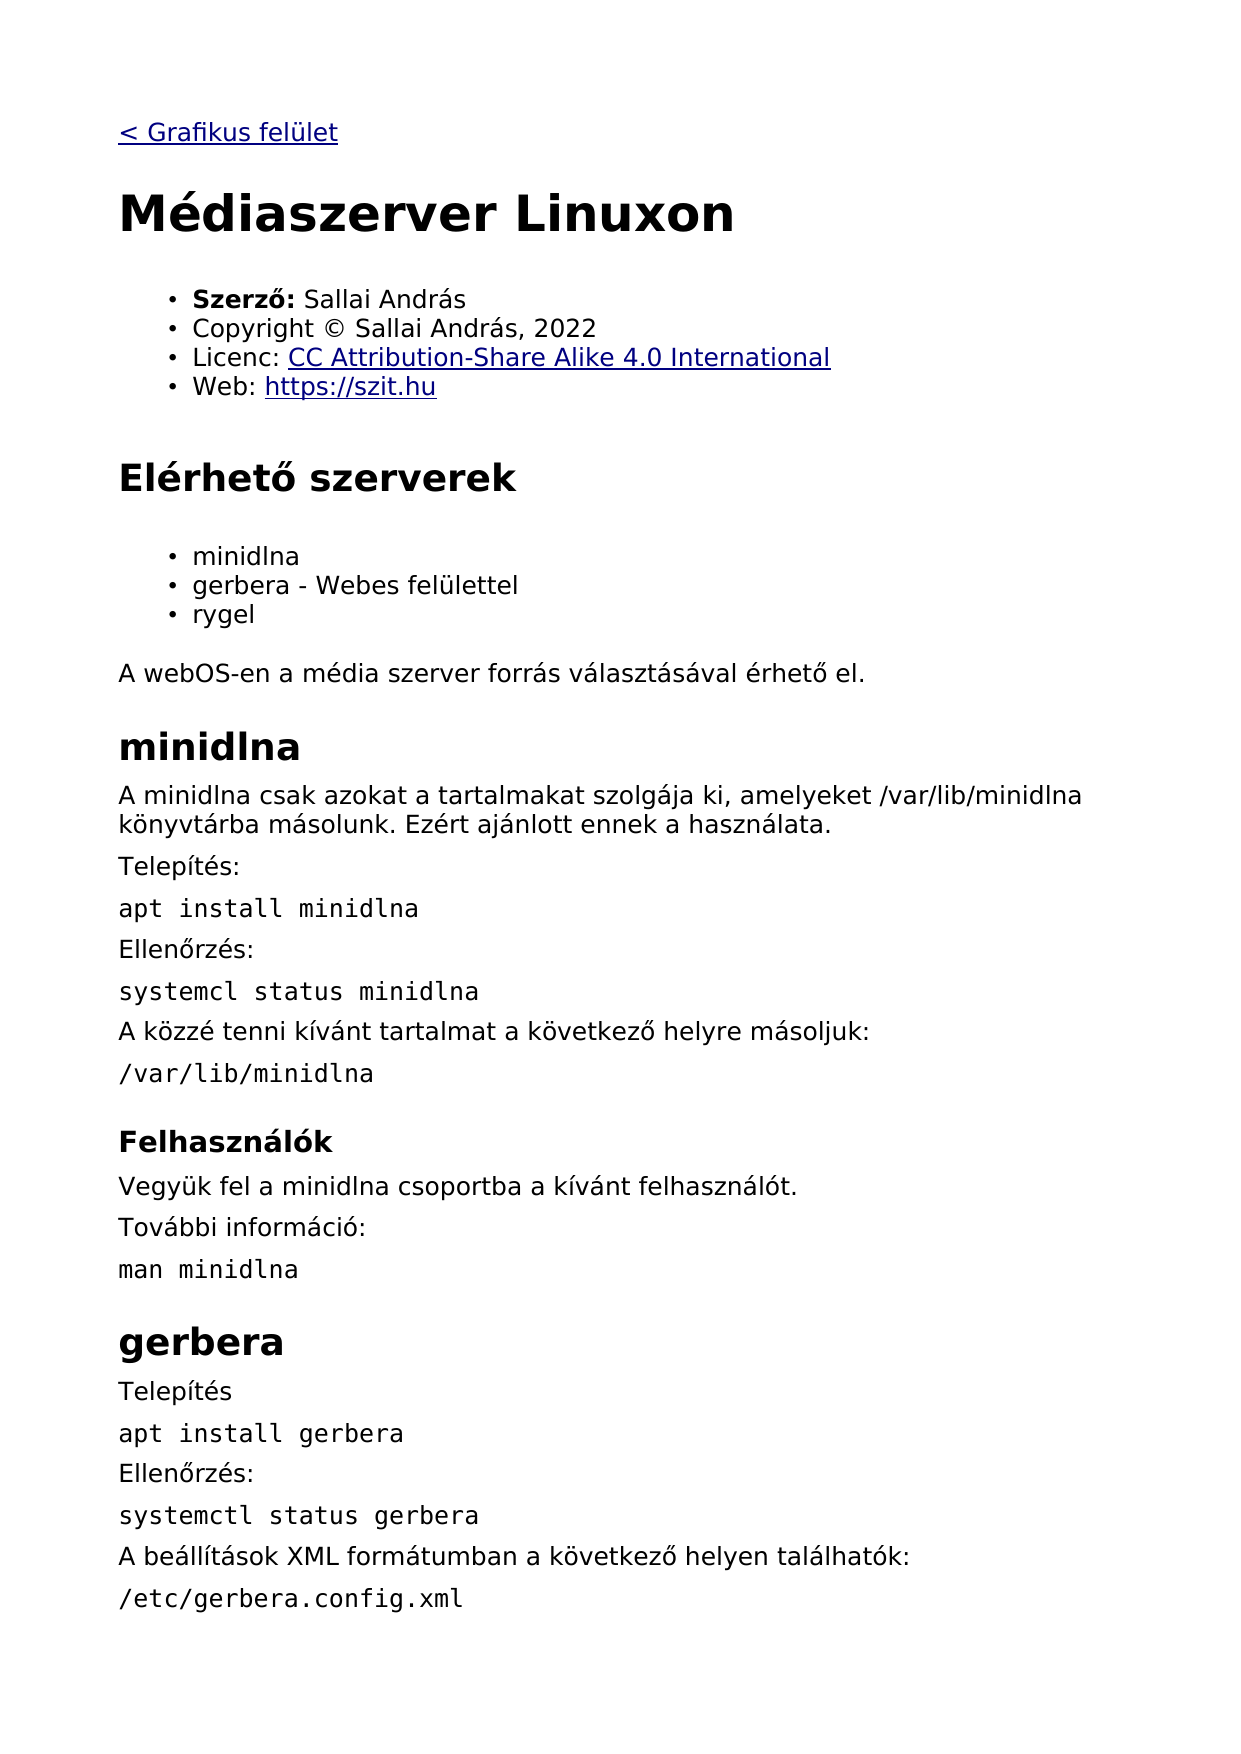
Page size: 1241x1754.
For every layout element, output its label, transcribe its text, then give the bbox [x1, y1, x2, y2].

list gerbera - Webes felülettel [177, 571, 1122, 600]
list Licenc: CC Attribution-Share Alike 4.0 International [177, 343, 1122, 372]
text /var/lib/minidlna [118, 1059, 1122, 1088]
subtitle Felhasználók [118, 1125, 1122, 1159]
text A közzé tenni kívánt tartalmat a következő helyre másoljuk: [118, 1018, 1122, 1047]
subtitle minidlna [118, 725, 1122, 769]
text A webOS-en a média szerver forrás választásával érhető el. [118, 659, 1122, 688]
text Telepítés: [118, 852, 1122, 882]
list minidlna [177, 542, 1122, 571]
text Vegyük fel a minidlna csoportba a kívánt felhasználót. [118, 1172, 1122, 1201]
list Szerző: Sallai András [177, 285, 1122, 314]
subtitle Médiaszerver Linuxon [118, 185, 1122, 243]
list Web: https://szit.hu [177, 372, 1122, 402]
text A minidlna csak azokat a tartalmakat szolgája ki, amelyeket /var/lib/minidlna könyvtárba másolunk. Ezért ajánlott ennek a használata. [118, 782, 1122, 840]
text /etc/gerbera.config.xml [118, 1584, 1122, 1613]
text Ellenőrzés: [118, 1460, 1122, 1489]
text systemcl status minidlna [118, 977, 1122, 1006]
text systemctl status gerbera [118, 1501, 1122, 1531]
text A beállítások XML formátumban a következő helyen találhatók: [118, 1542, 1122, 1571]
text További információ: [118, 1213, 1122, 1242]
text < Grafikus felület [118, 118, 1122, 147]
text apt install gerbera [118, 1419, 1122, 1448]
subtitle gerbera [118, 1321, 1122, 1364]
list rygel [177, 600, 1122, 629]
text Ellenőrzés: [118, 935, 1122, 964]
text apt install minidlna [118, 894, 1122, 923]
subtitle Elérhető szerverek [118, 456, 1122, 500]
list Copyright © Sallai András, 2022 [177, 314, 1122, 343]
text Telepítés [118, 1377, 1122, 1406]
text man minidlna [118, 1255, 1122, 1284]
